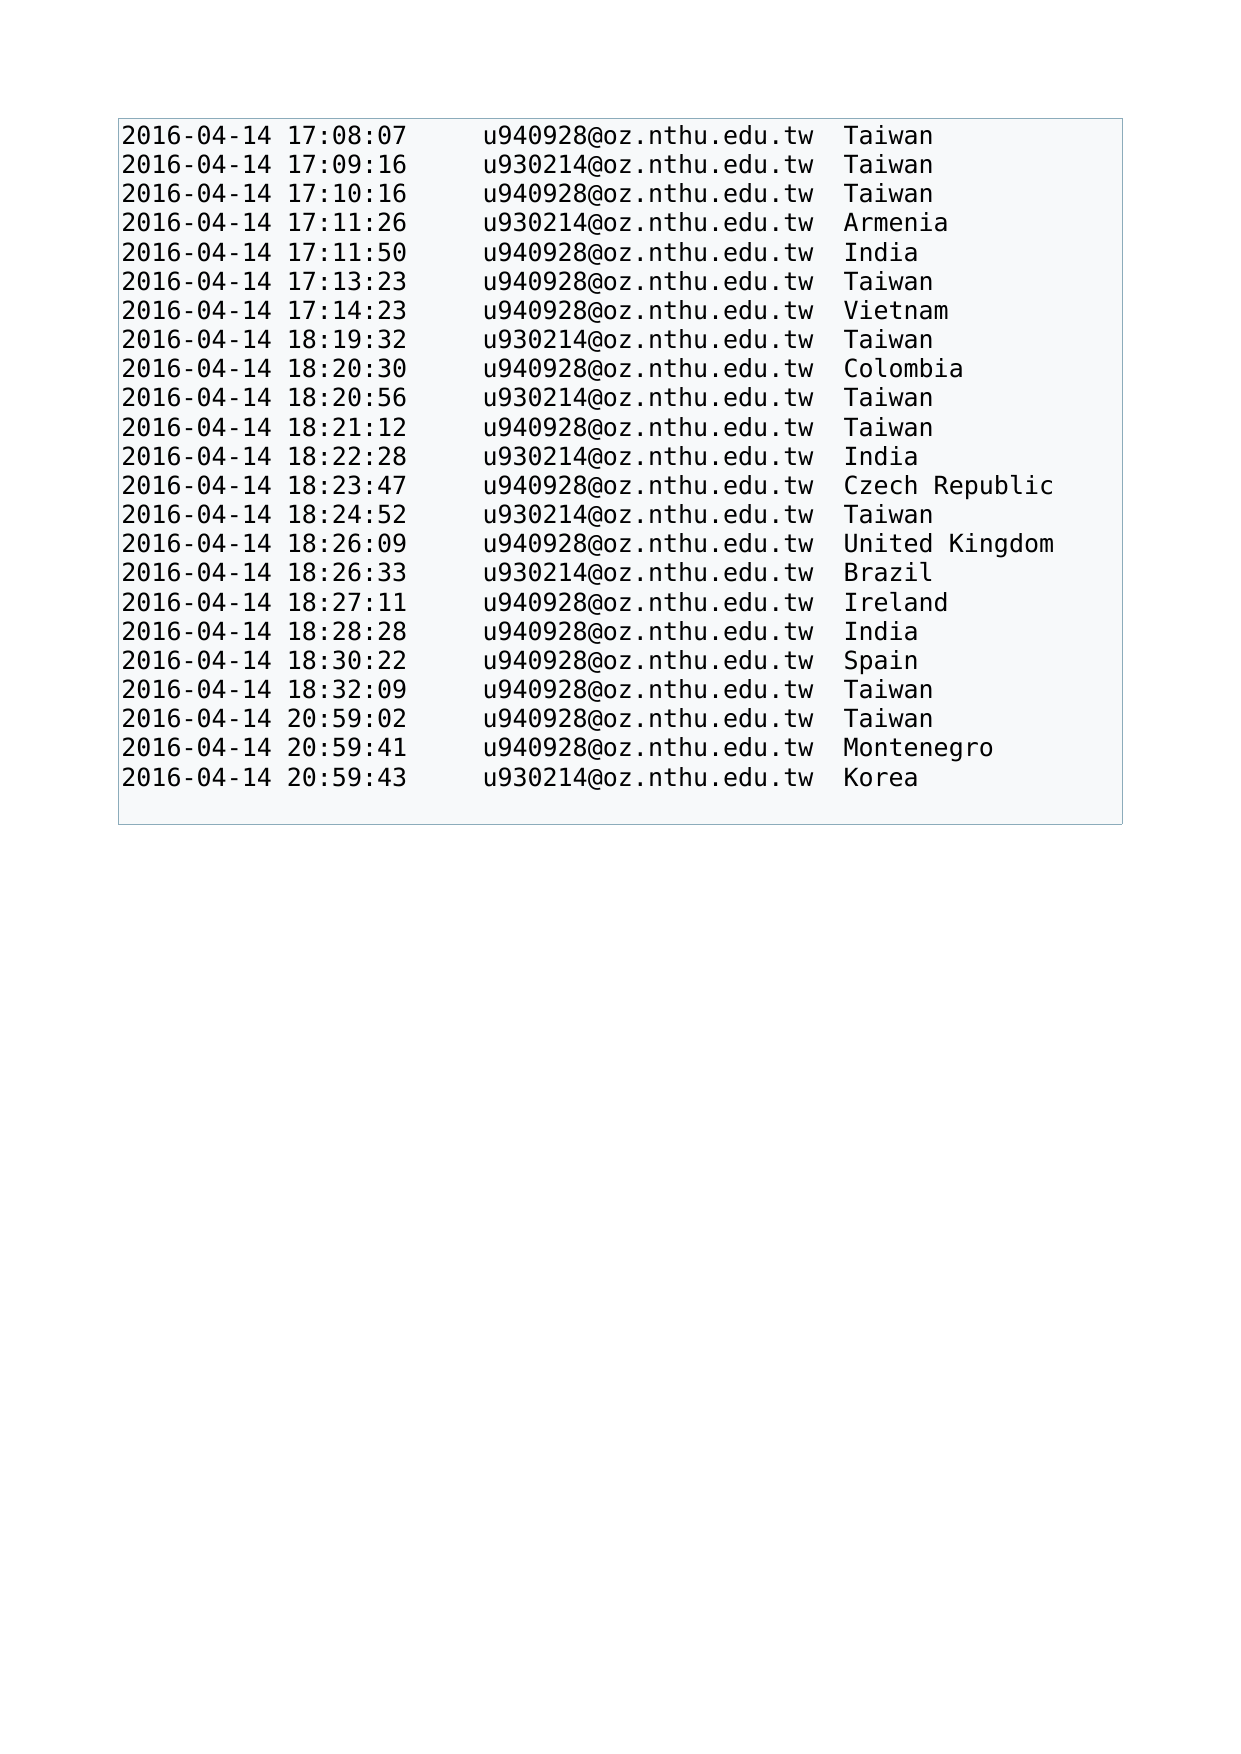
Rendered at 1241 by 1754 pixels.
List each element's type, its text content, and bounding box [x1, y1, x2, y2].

text 2016-04-14 17:08:07 u940928@oz.nthu.edu.tw Taiwan 2016-04-14 17:09:16 u930214@oz.nthu.edu.tw Taiwan 2016-04-14 17:10:16 u940928@oz.nthu.edu.tw Taiwan 2016-04-14 17:11:26 u930214@oz.nthu.edu.tw Armenia 2016-04-14 17:11:50 u940928@oz.nthu.edu.tw India 2016-04-14 17:13:23 u940928@oz.nthu.edu.tw Taiwan 2016-04-14 17:14:23 u940928@oz.nthu.edu.tw Vietnam 2016-04-14 18:19:32 u930214@oz.nthu.edu.tw Taiwan 2016-04-14 18:20:30 u940928@oz.nthu.edu.tw Colombia 2016-04-14 18:20:56 u930214@oz.nthu.edu.tw Taiwan 2016-04-14 18:21:12 u940928@oz.nthu.edu.tw Taiwan 2016-04-14 18:22:28 u930214@oz.nthu.edu.tw India 2016-04-14 18:23:47 u940928@oz.nthu.edu.tw Czech Republic 2016-04-14 18:24:52 u930214@oz.nthu.edu.tw Taiwan 2016-04-14 18:26:09 u940928@oz.nthu.edu.tw United Kingdom 2016-04-14 18:26:33 u930214@oz.nthu.edu.tw Brazil 2016-04-14 18:27:11 u940928@oz.nthu.edu.tw Ireland 2016-04-14 18:28:28 u940928@oz.nthu.edu.tw India 2016-04-14 18:30:22 u940928@oz.nthu.edu.tw Spain 2016-04-14 18:32:09 u940928@oz.nthu.edu.tw Taiwan 2016-04-14 20:59:02 u940928@oz.nthu.edu.tw Taiwan 2016-04-14 20:59:41 u940928@oz.nthu.edu.tw Montenegro 2016-04-14 20:59:43 u930214@oz.nthu.edu.tw Korea [119, 119, 1122, 824]
